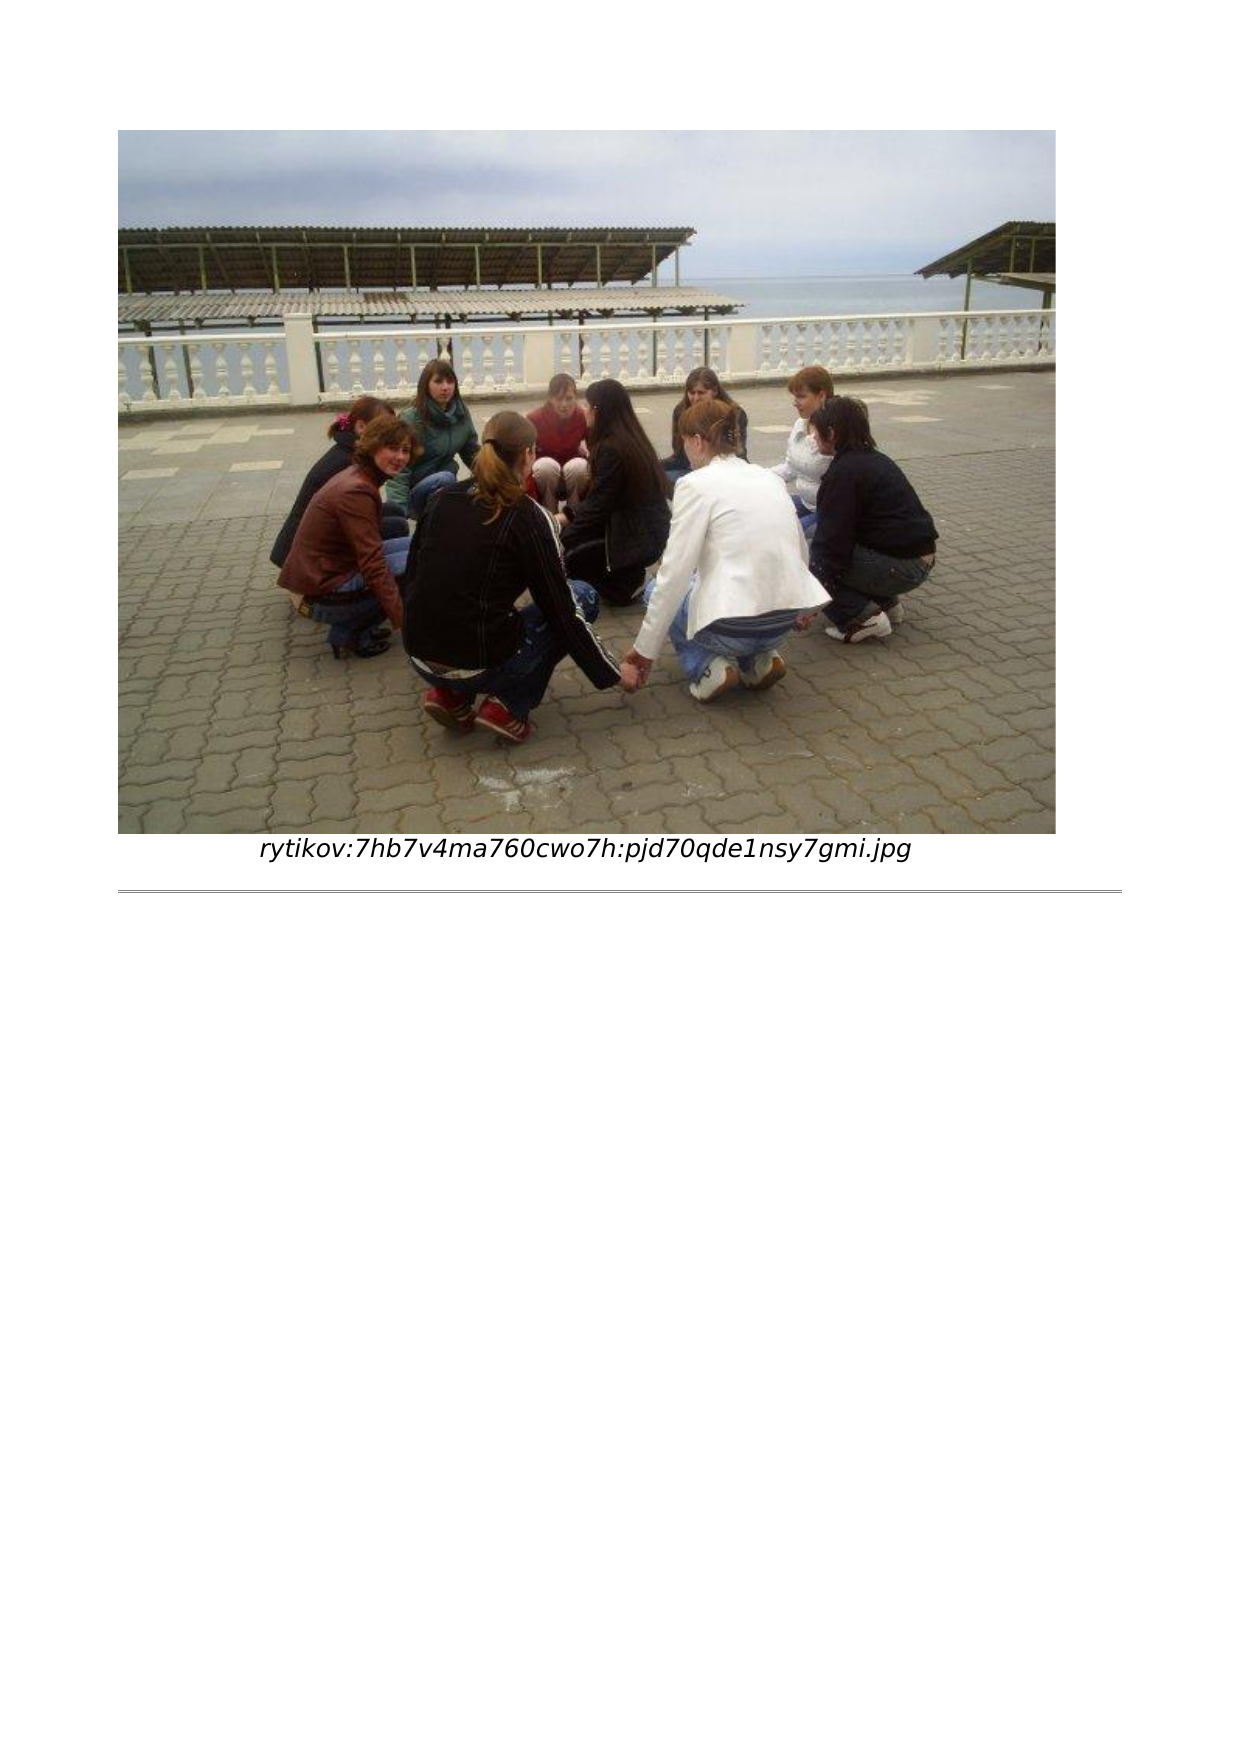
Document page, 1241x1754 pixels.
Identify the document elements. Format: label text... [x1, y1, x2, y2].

text rytikov:7hb7v4ma760cwo7h:pjd70qde1nsy7gmi.jpg [118, 834, 1056, 863]
picture [118, 130, 1056, 834]
